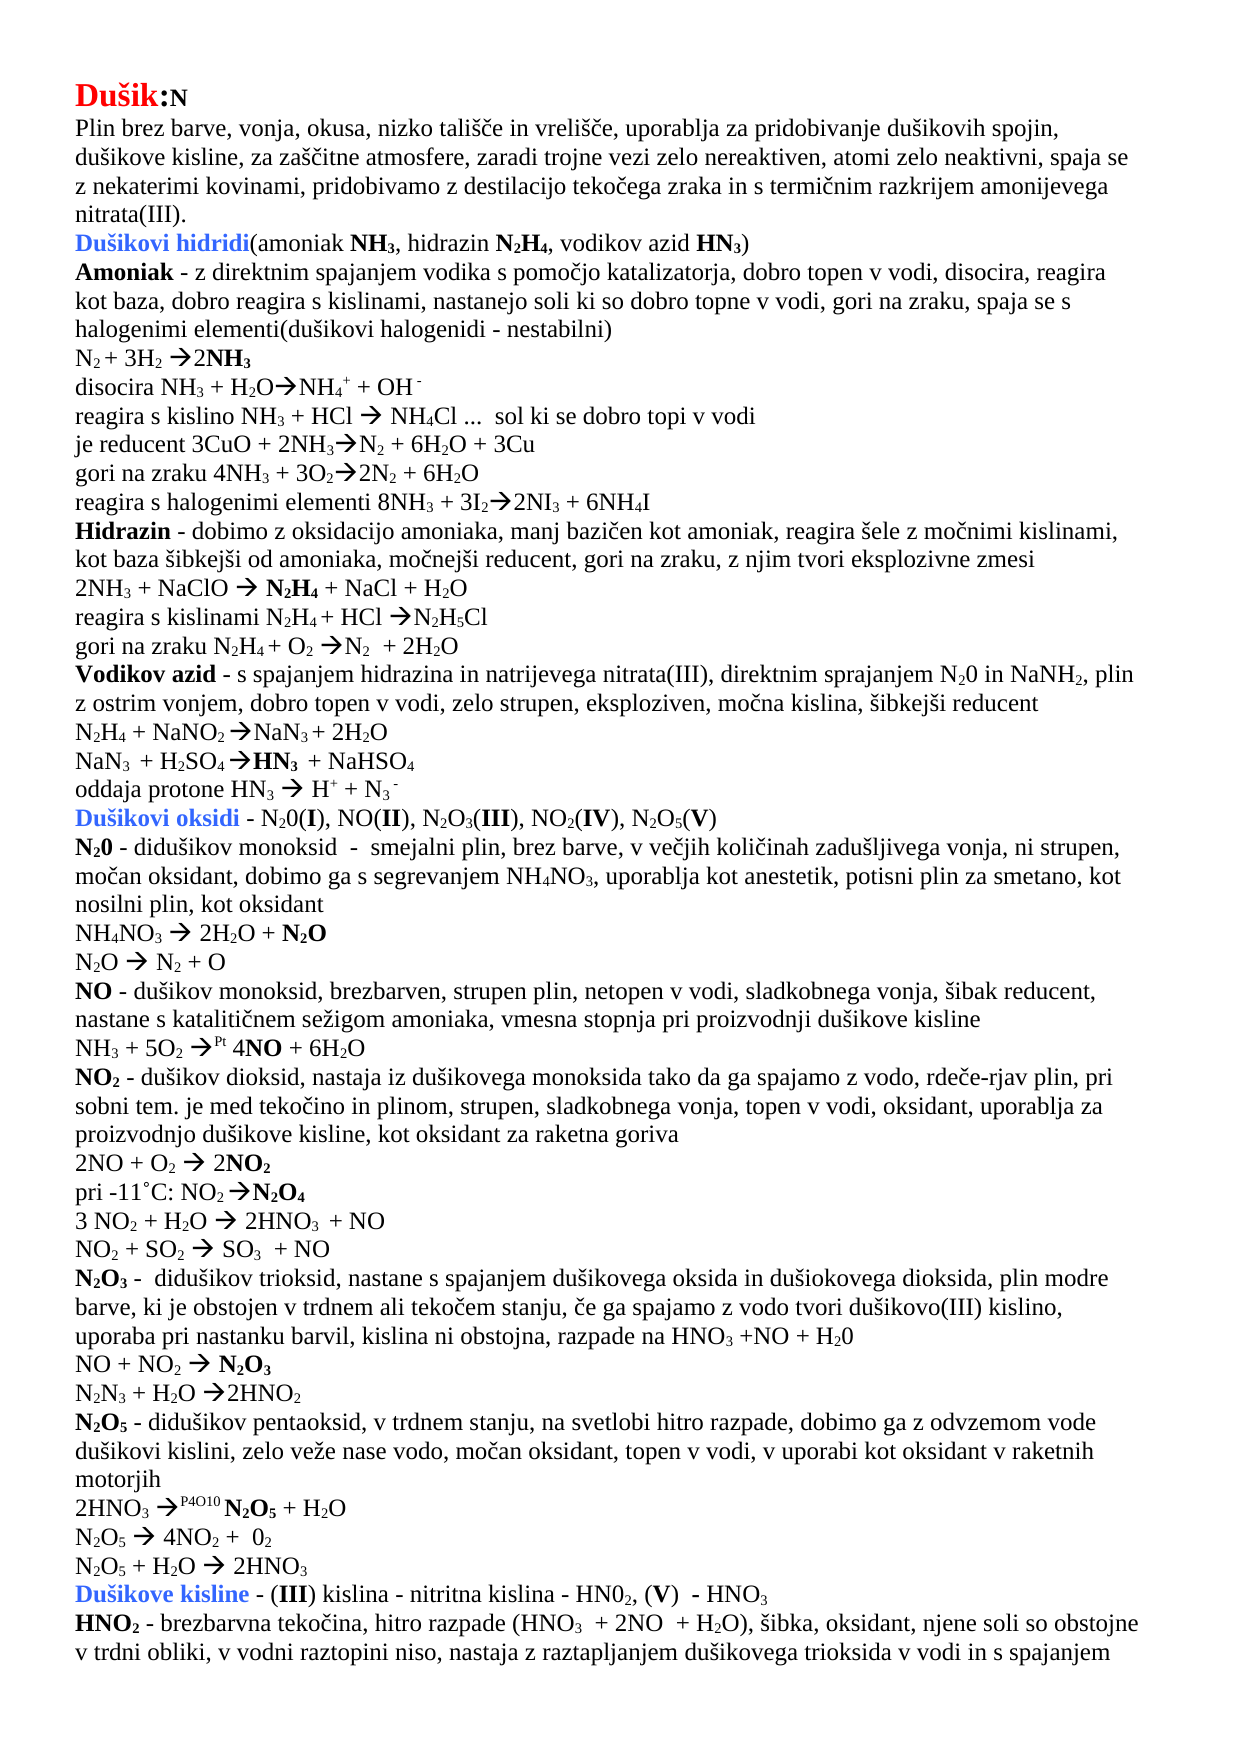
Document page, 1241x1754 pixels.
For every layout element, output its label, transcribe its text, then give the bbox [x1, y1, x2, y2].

text N2O  N2 + O [75, 947, 1144, 976]
text reagira s halogenimi elementi 8NH3 + 3I22NI3 + 6NH4I [75, 487, 1144, 516]
text pri -11˚C: NO2 N2O4 [75, 1177, 1144, 1206]
text N2H4 + NaNO2 NaN3 + 2H2O [75, 717, 1144, 746]
text N2O5 + H2O  2HNO3 [75, 1551, 1144, 1579]
text reagira s kislinami N2H4 + HCl N2H5Cl [75, 602, 1144, 631]
text Dušik:N [75, 75, 1144, 113]
text Hidrazin - dobimo z oksidacijo amoniaka, manj bazičen kot amoniak, reagira šele z močnimi kislinami, kot baza šibkejši od amoniaka, močnejši reducent, gori na zraku, z njim tvori eksplozivne zmesi [75, 516, 1144, 573]
text N2O5 - didušikov pentaoksid, v trdnem stanju, na svetlobi hitro razpade, dobimo ga z odvzemom vode dušikovi kislini, zelo veže nase vodo, močan oksidant, topen v vodi, v uporabi kot oksidant v raketnih motorjih [75, 1407, 1144, 1493]
text NH4NO3  2H2O + N2O [75, 918, 1144, 947]
text 2NH3 + NaClO  N2H4 + NaCl + H2O [75, 573, 1144, 602]
text HNO2 - brezbarvna tekočina, hitro razpade (HNO3 + 2NO + H2O), šibka, oksidant, njene soli so obstojne v trdni obliki, v vodni raztopini niso, nastaja z raztapljanjem dušikovega trioksida v vodi in s spajanjem [75, 1608, 1144, 1666]
text N2O5  4NO2 + 02 [75, 1522, 1144, 1551]
text Dušikove kisline - (III) kislina - nitritna kislina - HN02, (V) - HNO3 [75, 1579, 1144, 1608]
text Dušikovi oksidi - N20(I), NO(II), N2O3(III), NO2(IV), N2O5(V) [75, 803, 1144, 832]
text NO2 + SO2  SO3 + NO [75, 1234, 1144, 1263]
text NO2 - dušikov dioksid, nastaja iz dušikovega monoksida tako da ga spajamo z vodo, rdeče-rjav plin, pri sobni tem. je med tekočino in plinom, strupen, sladkobnega vonja, topen v vodi, oksidant, uporablja za proizvodnjo dušikove kisline, kot oksidant za raketna goriva [75, 1062, 1144, 1148]
text N20 - didušikov monoksid - smejalni plin, brez barve, v večjih količinah zadušljivega vonja, ni strupen, močan oksidant, dobimo ga s segrevanjem NH4NO3, uporablja kot anestetik, potisni plin za smetano, kot nosilni plin, kot oksidant [75, 832, 1144, 918]
text NaN3 + H2SO4 HN3 + NaHSO4 [75, 746, 1144, 774]
text oddaja protone HN3  H+ + N3 - [75, 774, 1144, 803]
text N2O3 - didušikov trioksid, nastane s spajanjem dušikovega oksida in dušiokovega dioksida, plin modre [75, 1263, 1144, 1292]
text N2N3 + H2O 2HNO2 [75, 1378, 1144, 1407]
text NO - dušikov monoksid, brezbarven, strupen plin, netopen v vodi, sladkobnega vonja, šibak reducent, nastane s katalitičnem sežigom amoniaka, vmesna stopnja pri proizvodnji dušikove kisline [75, 976, 1144, 1033]
text disocira NH3 + H2ONH4+ + OH - [75, 372, 1144, 401]
text N2 + 3H2 2NH3 [75, 343, 1144, 372]
text gori na zraku N2H4 + O2 N2 + 2H2O [75, 631, 1144, 659]
text Dušikovi hidridi(amoniak NH3, hidrazin N2H4, vodikov azid HN3) [75, 228, 1144, 257]
text Plin brez barve, vonja, okusa, nizko tališče in vrelišče, uporablja za pridobivanje dušikovih spojin, dušikove kisline, za zaščitne atmosfere, zaradi trojne vezi zelo nereaktiven, atomi zelo neaktivni, spaja se z nekaterimi kovinami, pridobivamo z destilacijo tekočega zraka in s termičnim razkrijem amonijevega nitrata(III). [75, 113, 1144, 228]
text Vodikov azid - s spajanjem hidrazina in natrijevega nitrata(III), direktnim sprajanjem N20 in NaNH2, plin z ostrim vonjem, dobro topen v vodi, zelo strupen, eksploziven, močna kislina, šibkejši reducent [75, 659, 1144, 717]
text NH3 + 5O2 Pt 4NO + 6H2O [75, 1033, 1144, 1062]
text je reducent 3CuO + 2NH3N2 + 6H2O + 3Cu [75, 429, 1144, 458]
text barve, ki je obstojen v trdnem ali tekočem stanju, če ga spajamo z vodo tvori dušikovo(III) kislino, uporaba pri nastanku barvil, kislina ni obstojna, razpade na HNO3 +NO + H20 [75, 1292, 1144, 1349]
text 3 NO2 + H2O  2HNO3 + NO [75, 1206, 1144, 1234]
text 2NO + O2  2NO2 [75, 1148, 1144, 1177]
text 2HNO3 P4O10 N2O5 + H2O [75, 1493, 1144, 1522]
text reagira s kislino NH3 + HCl  NH4Cl ... sol ki se dobro topi v vodi [75, 401, 1144, 429]
text gori na zraku 4NH3 + 3O22N2 + 6H2O [75, 458, 1144, 487]
text Amoniak - z direktnim spajanjem vodika s pomočjo katalizatorja, dobro topen v vodi, disocira, reagira kot baza, dobro reagira s kislinami, nastanejo soli ki so dobro topne v vodi, gori na zraku, spaja se s halogenimi elementi(dušikovi halogenidi - nestabilni) [75, 257, 1144, 343]
text NO + NO2  N2O3 [75, 1349, 1144, 1378]
